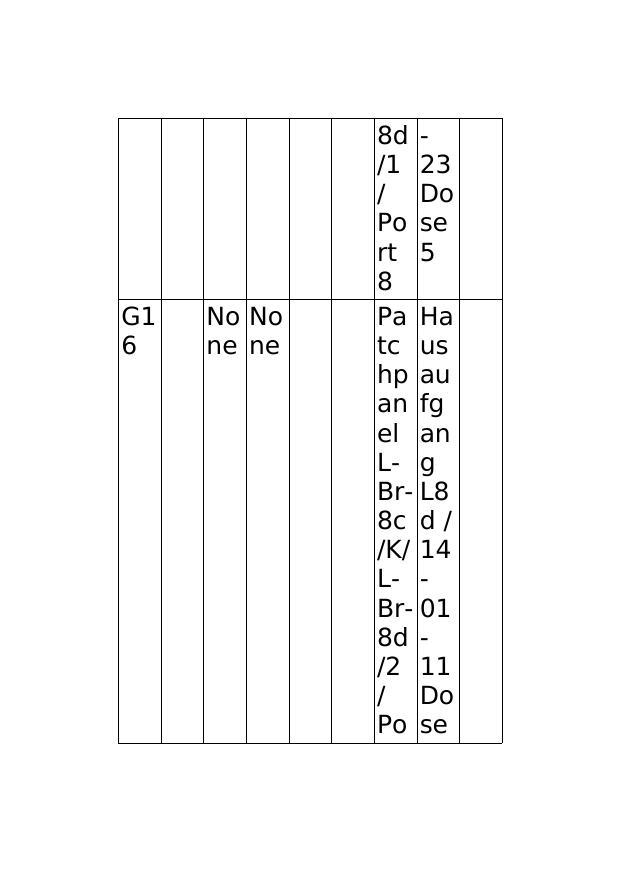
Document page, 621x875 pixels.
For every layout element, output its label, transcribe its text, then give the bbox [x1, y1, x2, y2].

table_cell None [247, 300, 289, 742]
table_cell [290, 119, 331, 299]
table_cell [247, 119, 289, 299]
table_cell Hausaufgang L8d / 14-01-11 Dose [418, 300, 459, 742]
table_cell [162, 300, 203, 742]
table_cell [332, 119, 374, 299]
table_cell [332, 300, 374, 742]
table_cell [162, 119, 203, 299]
table_cell [290, 300, 331, 742]
table_cell G16 [119, 300, 161, 742]
table_cell [119, 119, 161, 299]
table_cell [460, 300, 502, 742]
table_cell 8d/1 / Port 8 [375, 119, 417, 299]
table_cell Patchpanel L-Br-8c/K/L-Br-8d/2 / Po [375, 300, 417, 742]
table_cell 23 Dose 5 [418, 119, 459, 299]
table_cell [460, 119, 502, 299]
table_cell None [204, 300, 246, 742]
table_cell [204, 119, 246, 299]
